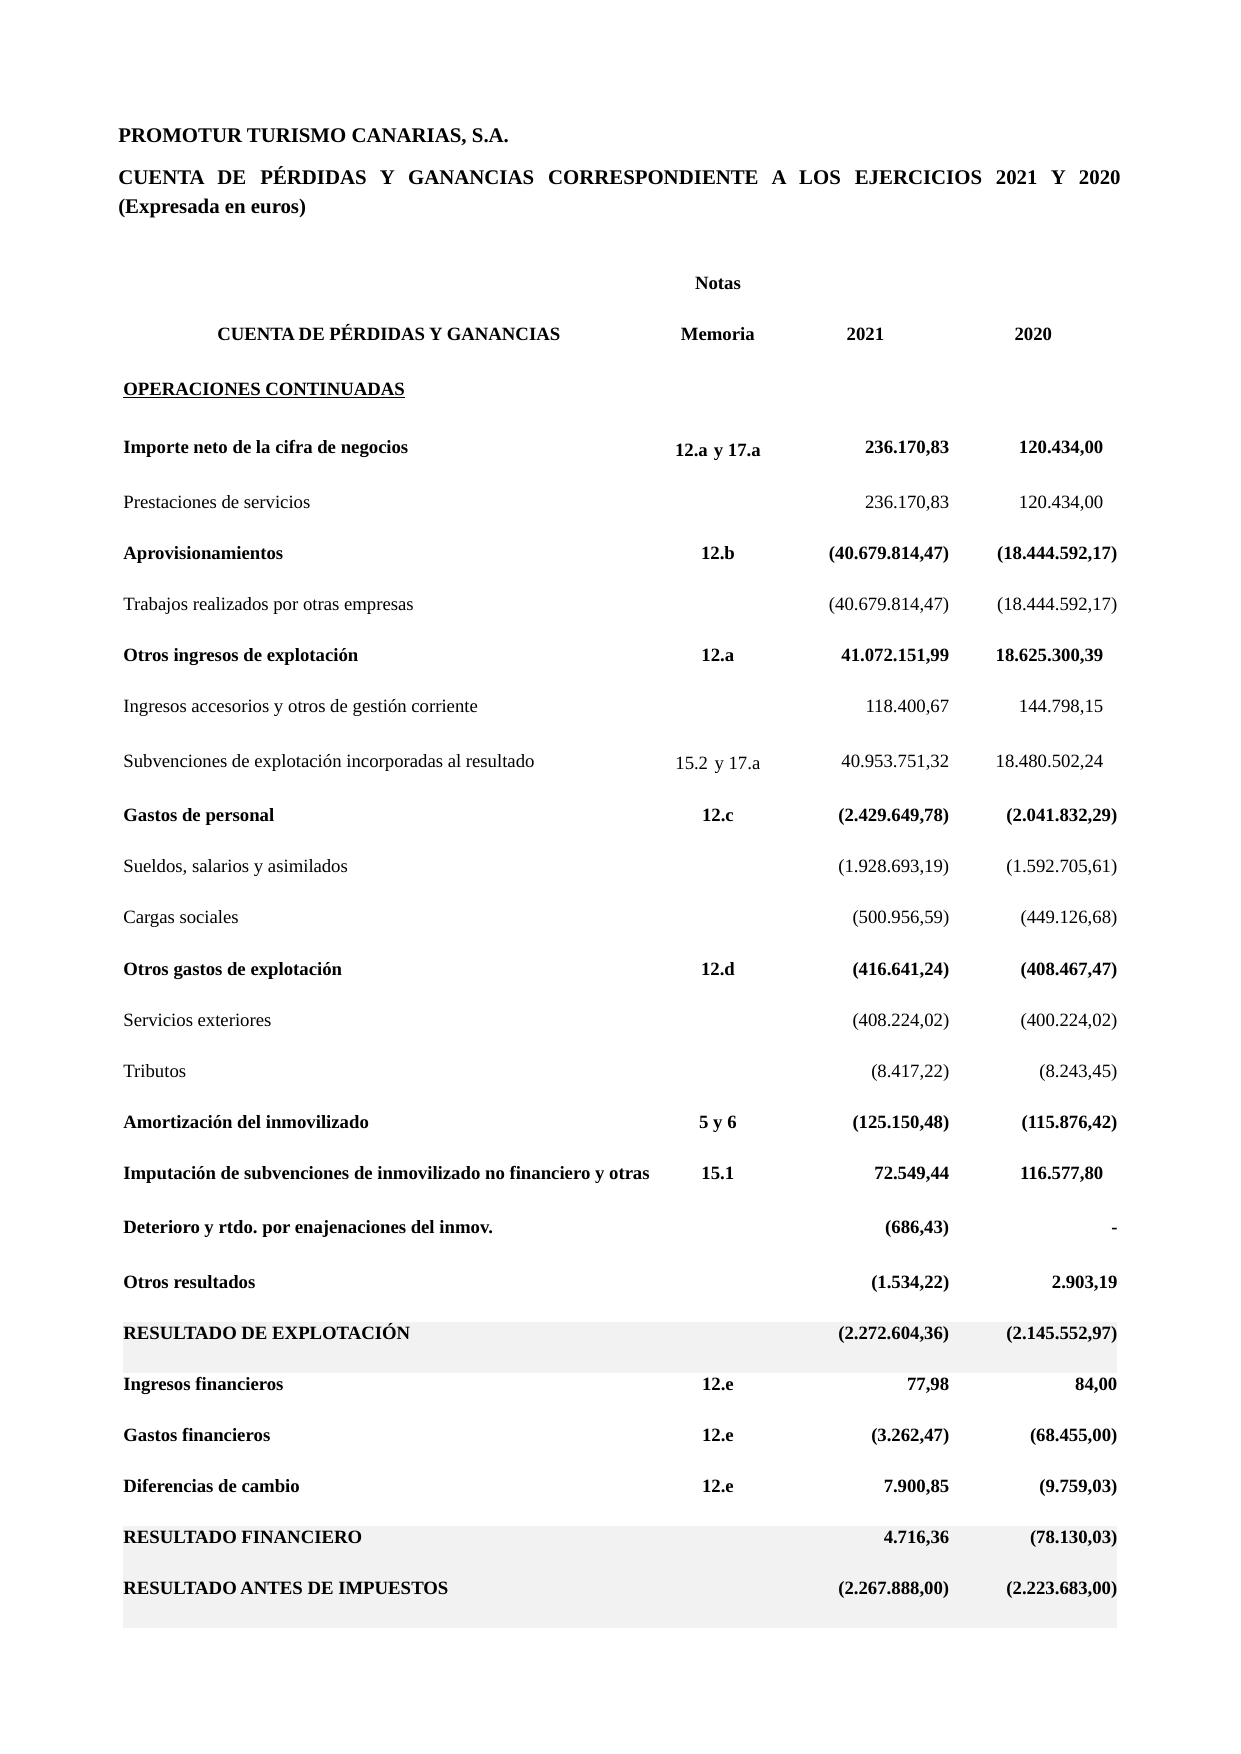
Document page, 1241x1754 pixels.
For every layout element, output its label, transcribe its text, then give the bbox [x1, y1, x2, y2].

table_cell Trabajos realizados por otras empresas [123, 593, 654, 644]
table_cell [654, 593, 781, 644]
table_cell RESULTADO ANTES DE IMPUESTOS [123, 1577, 654, 1628]
table_cell (449.126,68) [949, 906, 1117, 957]
table_cell 5 y 6 [654, 1111, 781, 1162]
table_cell Ingresos accesorios y otros de gestión corriente [123, 695, 654, 746]
table_cell (500.956,59) [781, 906, 949, 957]
text CUENTA DE PÉRDIDAS Y GANANCIAS CORRESPONDIENTE A LOS EJERCICIOS 2021 Y 2020 (Expresada en euros) [118, 160, 1122, 218]
table_cell 12.e [654, 1373, 781, 1424]
table_cell Gastos financieros [123, 1424, 654, 1475]
table_cell Cargas sociales [123, 906, 654, 957]
table_cell [949, 374, 1117, 433]
table_cell Otros gastos de explotación [123, 958, 654, 1008]
table_cell RESULTADO DE EXPLOTACIÓN [123, 1322, 654, 1373]
table_cell (1.534,22) [781, 1271, 949, 1322]
table_cell Aprovisionamientos [123, 542, 654, 593]
table_cell (18.444.592,17) [949, 593, 1117, 644]
table_cell RESULTADO FINANCIERO [123, 1526, 654, 1577]
table_header 2020 [949, 272, 1117, 374]
table_cell (2.145.552,97) [949, 1322, 1117, 1373]
table_cell Deterioro y rtdo. por enajenaciones del inmov. [123, 1213, 654, 1271]
table_cell 18.480.502,24 [949, 746, 1117, 804]
table_cell 40.953.751,32 [781, 746, 949, 804]
table_cell [654, 374, 781, 433]
table_cell Amortización del inmovilizado [123, 1111, 654, 1162]
table_cell [654, 1060, 781, 1111]
table_cell Subvenciones de explotación incorporadas al resultado [123, 746, 654, 804]
table_cell (18.444.592,17) [949, 542, 1117, 593]
table_cell (408.467,47) [949, 958, 1117, 1008]
table_header Notas Memoria [654, 272, 781, 374]
table_cell 2.903,19 [949, 1271, 1117, 1322]
table_cell 12.a y 17.a [654, 433, 781, 491]
table_cell 41.072.151,99 [781, 644, 949, 695]
table_cell 236.170,83 [781, 433, 949, 491]
table_cell (3.262,47) [781, 1424, 949, 1475]
table_cell 12.d [654, 958, 781, 1008]
table_cell (9.759,03) [949, 1475, 1117, 1526]
table_cell (416.641,24) [781, 958, 949, 1008]
table_cell Otros resultados [123, 1271, 654, 1322]
table_cell (8.417,22) [781, 1060, 949, 1111]
table_cell Servicios exteriores [123, 1009, 654, 1059]
table_cell [781, 374, 949, 433]
table_cell (2.041.832,29) [949, 804, 1117, 855]
table_cell 120.434,00 [949, 491, 1117, 542]
table_cell [654, 1577, 781, 1628]
table_cell (2.223.683,00) [949, 1577, 1117, 1628]
table_cell 15.2 y 17.a [654, 746, 781, 804]
table_cell 116.577,80 [949, 1162, 1117, 1213]
table_cell (115.876,42) [949, 1111, 1117, 1162]
table_cell (8.243,45) [949, 1060, 1117, 1111]
table_cell (40.679.814,47) [781, 542, 949, 593]
table_cell 12.a [654, 644, 781, 695]
table_header 2021 [781, 272, 949, 374]
table_cell [654, 906, 781, 957]
table_cell 84,00 [949, 1373, 1117, 1424]
table_cell (40.679.814,47) [781, 593, 949, 644]
table_cell (2.267.888,00) [781, 1577, 949, 1628]
table_cell (400.224,02) [949, 1009, 1117, 1059]
table_cell - [949, 1213, 1117, 1271]
table_cell 144.798,15 [949, 695, 1117, 746]
table_cell OPERACIONES CONTINUADAS [123, 374, 654, 433]
table_cell (78.130,03) [949, 1526, 1117, 1577]
table_cell (125.150,48) [781, 1111, 949, 1162]
table_cell [654, 1526, 781, 1577]
text PROMOTUR TURISMO CANARIAS, S.A. [118, 118, 1122, 147]
table_cell (408.224,02) [781, 1009, 949, 1059]
table_cell 12.c [654, 804, 781, 855]
table_cell (686,43) [781, 1213, 949, 1271]
table_cell 72.549,44 [781, 1162, 949, 1213]
table_cell 18.625.300,39 [949, 644, 1117, 695]
table_cell Gastos de personal [123, 804, 654, 855]
table_cell 12.b [654, 542, 781, 593]
table_cell [654, 1322, 781, 1373]
table_cell 118.400,67 [781, 695, 949, 746]
table_cell 4.716,36 [781, 1526, 949, 1577]
table_cell 7.900,85 [781, 1475, 949, 1526]
table_cell (1.592.705,61) [949, 855, 1117, 906]
table_cell [654, 855, 781, 906]
table_cell (1.928.693,19) [781, 855, 949, 906]
table_header CUENTA DE PÉRDIDAS Y GANANCIAS [123, 272, 654, 374]
table_cell (2.429.649,78) [781, 804, 949, 855]
table_cell [654, 1213, 781, 1271]
table_cell Otros ingresos de explotación [123, 644, 654, 695]
table_cell Tributos [123, 1060, 654, 1111]
table_cell Prestaciones de servicios [123, 491, 654, 542]
table_cell 12.e [654, 1475, 781, 1526]
table_cell Sueldos, salarios y asimilados [123, 855, 654, 906]
table_cell 236.170,83 [781, 491, 949, 542]
table_cell Ingresos financieros [123, 1373, 654, 1424]
table_cell [654, 695, 781, 746]
table_cell (2.272.604,36) [781, 1322, 949, 1373]
table_cell 15.1 [654, 1162, 781, 1213]
table_cell (68.455,00) [949, 1424, 1117, 1475]
table_cell 120.434,00 [949, 433, 1117, 491]
table_cell Diferencias de cambio [123, 1475, 654, 1526]
table_cell [654, 491, 781, 542]
table_cell 77,98 [781, 1373, 949, 1424]
table_cell 12.e [654, 1424, 781, 1475]
table_cell [654, 1271, 781, 1322]
table_cell [654, 1009, 781, 1059]
table_cell Imputación de subvenciones de inmovilizado no financiero y otras [123, 1162, 654, 1213]
table_cell Importe neto de la cifra de negocios [123, 433, 654, 491]
